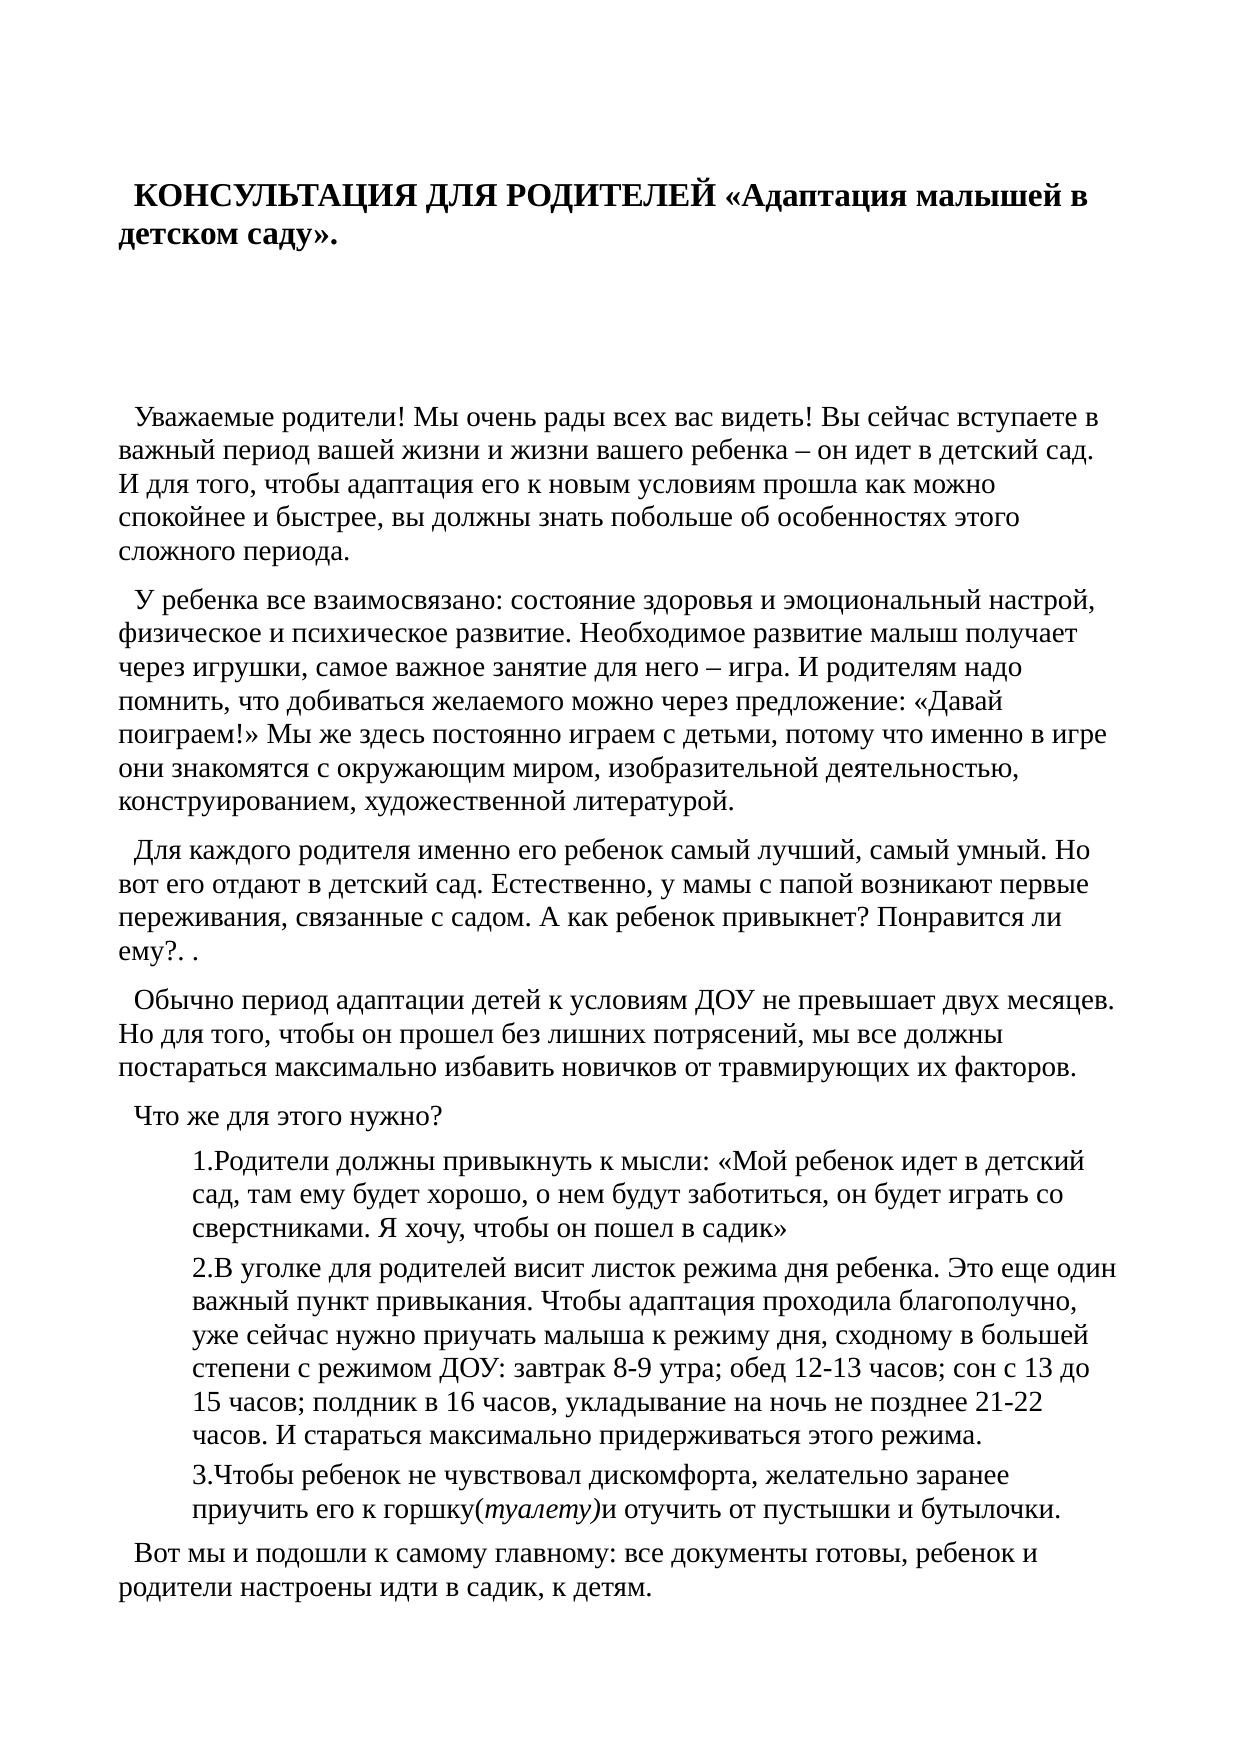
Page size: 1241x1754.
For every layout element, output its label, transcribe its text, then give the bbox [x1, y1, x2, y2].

text Вот мы и подошли к самому главному: все документы готовы, ребенок и родители настроены идти в садик, к детям. [118, 1535, 1122, 1602]
text КОНСУЛЬТАЦИЯ ДЛЯ РОДИТЕЛЕЙ «Адаптация малышей в детском саду». [118, 175, 1122, 252]
text Уважаемые родители! Мы очень рады всех вас видеть! Вы сейчас вступаете в важный период вашей жизни и жизни вашего ребенка – он идет в детский сад. И для того, чтобы адаптация его к новым условиям прошла как можно спокойнее и быстрее, вы должны знать побольше об особенностях этого сложного периода. [118, 399, 1122, 566]
list Чтобы ребенок не чувствовал дискомфорта, желательно заранее приучить его к горшку(туалету)и отучить от пустышки и бутылочки. [118, 1457, 1122, 1524]
text Что же для этого нужно? [118, 1098, 1122, 1132]
text У ребенка все взаимосвязано: состояние здоровья и эмоциональный настрой, физическое и психическое развитие. Необходимое развитие малыш получает через игрушки, самое важное занятие для него – игра. И родителям надо помнить, что добиваться желаемого можно через предложение: «Давай поиграем!» Мы же здесь постоянно играем с детьми, потому что именно в игре они знакомятся с окружающим миром, изобразительной деятельностью, конструированием, художественной литературой. [118, 582, 1122, 817]
text Для каждого родителя именно его ребенок самый лучший, самый умный. Но вот его отдают в детский сад. Естественно, у мамы с папой возникают первые переживания, связанные с садом. А как ребенок привыкнет? Понравится ли ему?. . [118, 832, 1122, 967]
list В уголке для родителей висит листок режима дня ребенка. Это еще один важный пункт привыкания. Чтобы адаптация проходила благополучно, уже сейчас нужно приучать малыша к режиму дня, сходному в большей степени с режимом ДОУ: завтрак 8-9 утра; обед 12-13 часов; сон с 13 до 15 часов; полдник в 16 часов, укладывание на ночь не позднее 21-22 часов. И стараться максимально придерживаться этого режима. [118, 1250, 1122, 1451]
list Родители должны привыкнуть к мысли: «Мой ребенок идет в детский сад, там ему будет хорошо, о нем будут заботиться, он будет играть со сверстниками. Я хочу, чтобы он пошел в садик» [118, 1143, 1122, 1243]
text Обычно период адаптации детей к условиям ДОУ не превышает двух месяцев. Но для того, чтобы он прошел без лишних потрясений, мы все должны постараться максимально избавить новичков от травмирующих их факторов. [118, 982, 1122, 1083]
